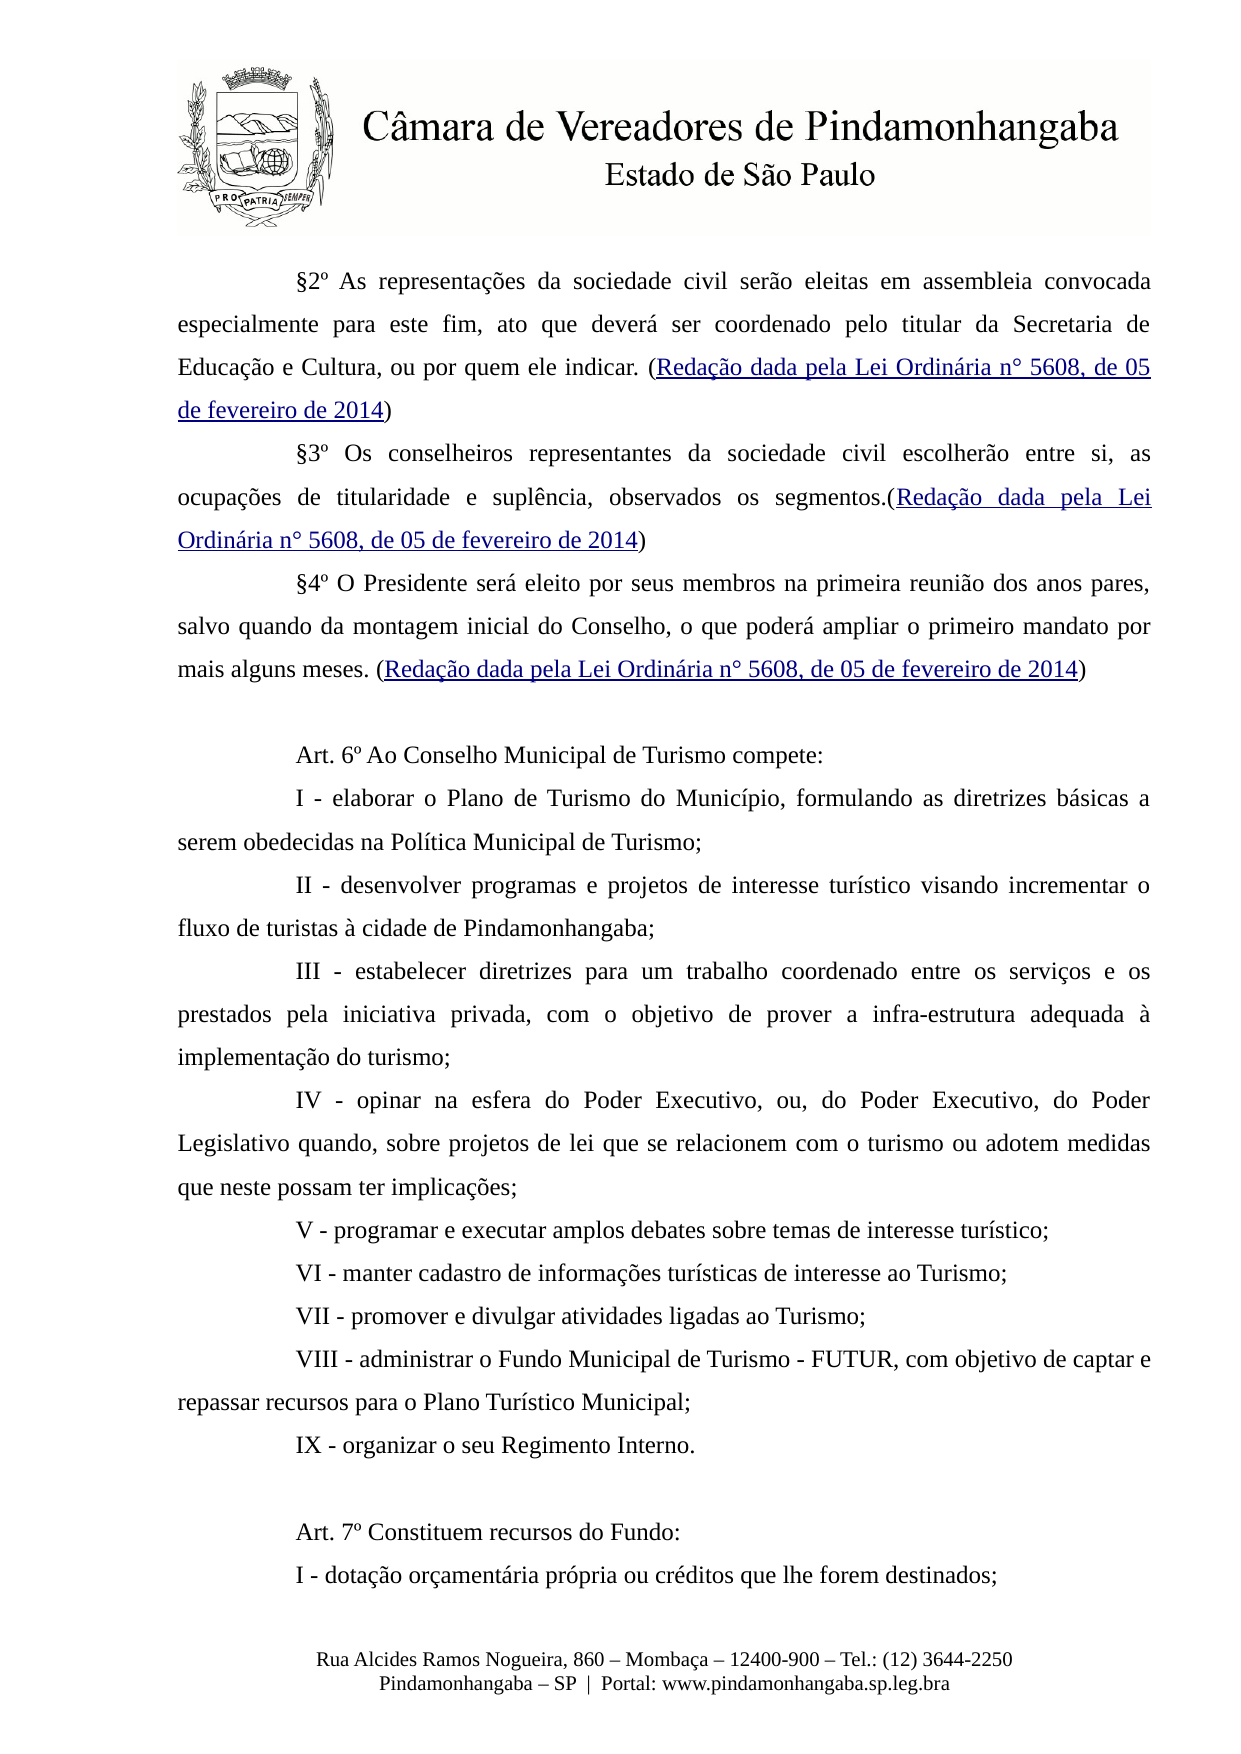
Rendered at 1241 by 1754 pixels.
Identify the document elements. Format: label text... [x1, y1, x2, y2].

text I - elaborar o Plano de Turismo do Município, formulando as diretrizes básicas a serem obedecidas na Política Municipal de Turismo; [177, 783, 1152, 855]
picture [177, 59, 1152, 236]
text VII - promover e divulgar atividades ligadas ao Turismo; [177, 1301, 1152, 1330]
text III - estabelecer diretrizes para um trabalho coordenado entre os serviços e os prestados pela iniciativa privada, com o objetivo de prover a infra-estrutura adequada à implementação do turismo; [177, 956, 1152, 1071]
text I - dotação orçamentária própria ou créditos que lhe forem destinados; [177, 1560, 1152, 1588]
text V - programar e executar amplos debates sobre temas de interesse turístico; [177, 1215, 1152, 1243]
text IV - opinar na esfera do Poder Executivo, ou, do Poder Executivo, do Poder Legislativo quando, sobre projetos de lei que se relacionem com o turismo ou adotem medidas que neste possam ter implicações; [177, 1085, 1152, 1200]
text §3º Os conselheiros representantes da sociedade civil escolherão entre si, as ocupações de titularidade e suplência, observados os segmentos.(Redação dada pela Lei Ordinária n° 5608, de 05 de fevereiro de 2014) [177, 438, 1152, 553]
text VIII - administrar o Fundo Municipal de Turismo - FUTUR, com objetivo de captar e repassar recursos para o Plano Turístico Municipal; [177, 1344, 1152, 1416]
text §4º O Presidente será eleito por seus membros na primeira reunião dos anos pares, salvo quando da montagem inicial do Conselho, o que poderá ampliar o primeiro mandato por mais alguns meses. (Redação dada pela Lei Ordinária n° 5608, de 05 de fevereiro de 2014) [177, 568, 1152, 683]
text IX - organizar o seu Regimento Interno. [177, 1430, 1152, 1459]
text II - desenvolver programas e projetos de interesse turístico visando incrementar o fluxo de turistas à cidade de Pindamonhangaba; [177, 870, 1152, 942]
text Art. 6º Ao Conselho Municipal de Turismo compete: [177, 740, 1152, 769]
text VI - manter cadastro de informações turísticas de interesse ao Turismo; [177, 1258, 1152, 1287]
text Art. 7º Constituem recursos do Fundo: [177, 1517, 1152, 1545]
text §2º As representações da sociedade civil serão eleitas em assembleia convocada especialmente para este fim, ato que deverá ser coordenado pelo titular da Secretaria de Educação e Cultura, ou por quem ele indicar. (Redação dada pela Lei Ordinária n° 5608, de 05 de fevereiro de 2014) [177, 266, 1152, 424]
